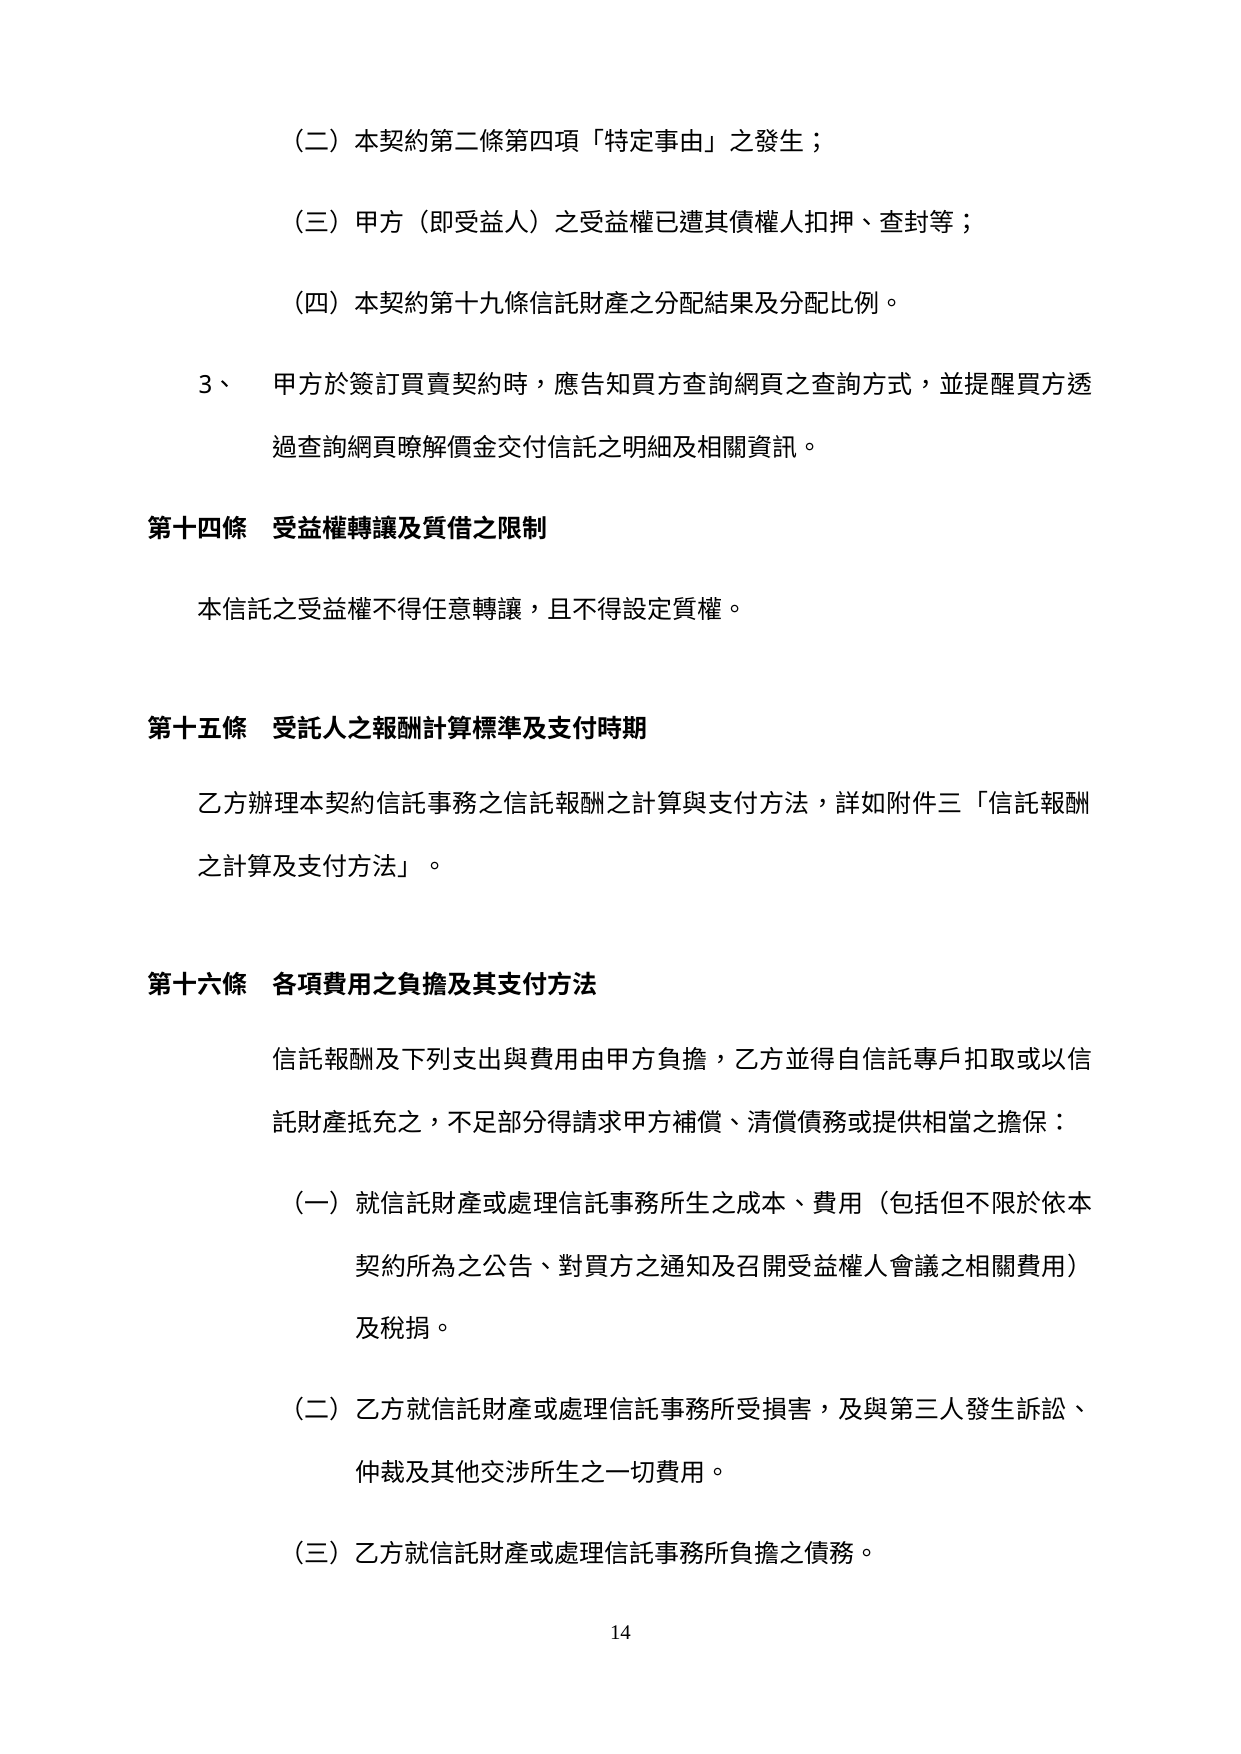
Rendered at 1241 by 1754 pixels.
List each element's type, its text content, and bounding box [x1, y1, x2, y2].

text （三）甲方（即受益人）之受益權已遭其債權人扣押、查封等； [279, 179, 1092, 241]
list 甲方於簽訂買賣契約時，應告知買方查詢網頁之查詢方式，並提醒買方透過查詢網頁暸解價金交付信託之明細及相關資訊。 [198, 341, 1092, 466]
text 本信託之受益權不得任意轉讓，且不得設定質權。 [198, 566, 1092, 629]
text （二）本契約第二條第四項「特定事由」之發生； [279, 97, 1092, 160]
text 第十五條 受託人之報酬計算標準及支付時期 [148, 685, 1092, 747]
text （四）本契約第十九條信託財產之分配結果及分配比例。 [279, 260, 1092, 322]
text （一）就信託財產或處理信託事務所生之成本、費用（包括但不限於依本契約所為之公告、對買方之通知及召開受益權人會議之相關費用）及稅捐。 [279, 1160, 1092, 1347]
text 信託報酬及下列支出與費用由甲方負擔，乙方並得自信託專戶扣取或以信託財產抵充之，不足部分得請求甲方補償、清償債務或提供相當之擔保： [273, 1016, 1092, 1141]
text （三）乙方就信託財產或處理信託事務所負擔之債務。 [279, 1510, 1092, 1572]
text 第十六條 各項費用之負擔及其支付方法 [148, 941, 1092, 1004]
text 乙方辦理本契約信託事務之信託報酬之計算與支付方法，詳如附件三「信託報酬之計算及支付方法」。 [198, 760, 1092, 885]
text 第十四條 受益權轉讓及質借之限制 [148, 485, 1092, 547]
text （二）乙方就信託財產或處理信託事務所受損害，及與第三人發生訴訟、仲裁及其他交涉所生之一切費用。 [279, 1366, 1092, 1491]
